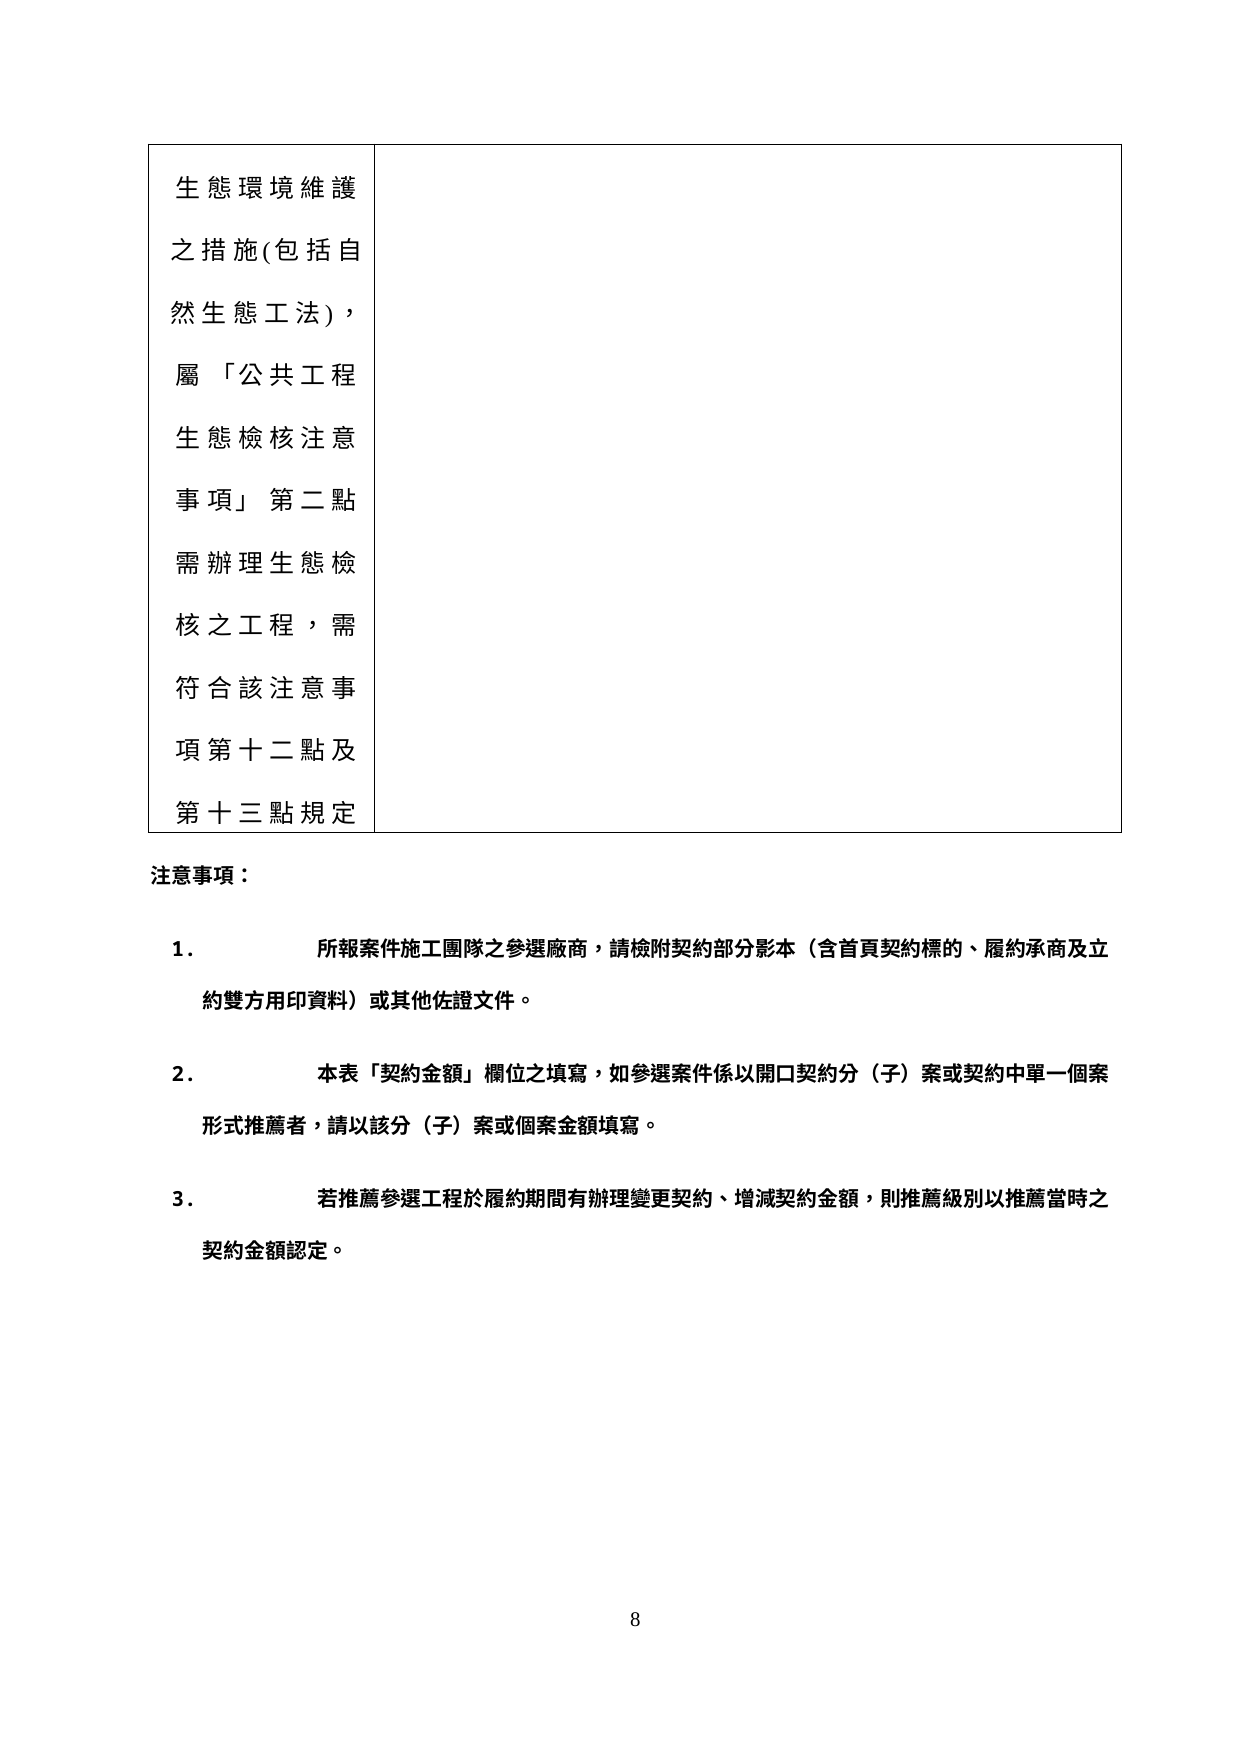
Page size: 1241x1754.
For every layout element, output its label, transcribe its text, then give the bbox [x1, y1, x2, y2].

list 所報案件施工團隊之參選廠商，請檢附契約部分影本（含首頁契約標的、履約承商及立約雙方用印資料）或其他佐證文件。 [165, 896, 1119, 1021]
text 注意事項： [151, 833, 1119, 896]
table_cell [375, 145, 1121, 832]
list 本表「契約金額」欄位之填寫，如參選案件係以開口契約分（子）案或契約中單一個案形式推薦者，請以該分（子）案或個案金額填寫。 [165, 1021, 1119, 1146]
table_cell 生態環境維護之措施(包括自然生態工法)，屬「公共工程生態檢核注意事項」第二點需辦理生態檢核之工程，需符合該注意事項第十二點及第十三點規定 [149, 145, 374, 832]
list 若推薦參選工程於履約期間有辦理變更契約、增減契約金額，則推薦級別以推薦當時之契約金額認定。 [165, 1146, 1119, 1271]
